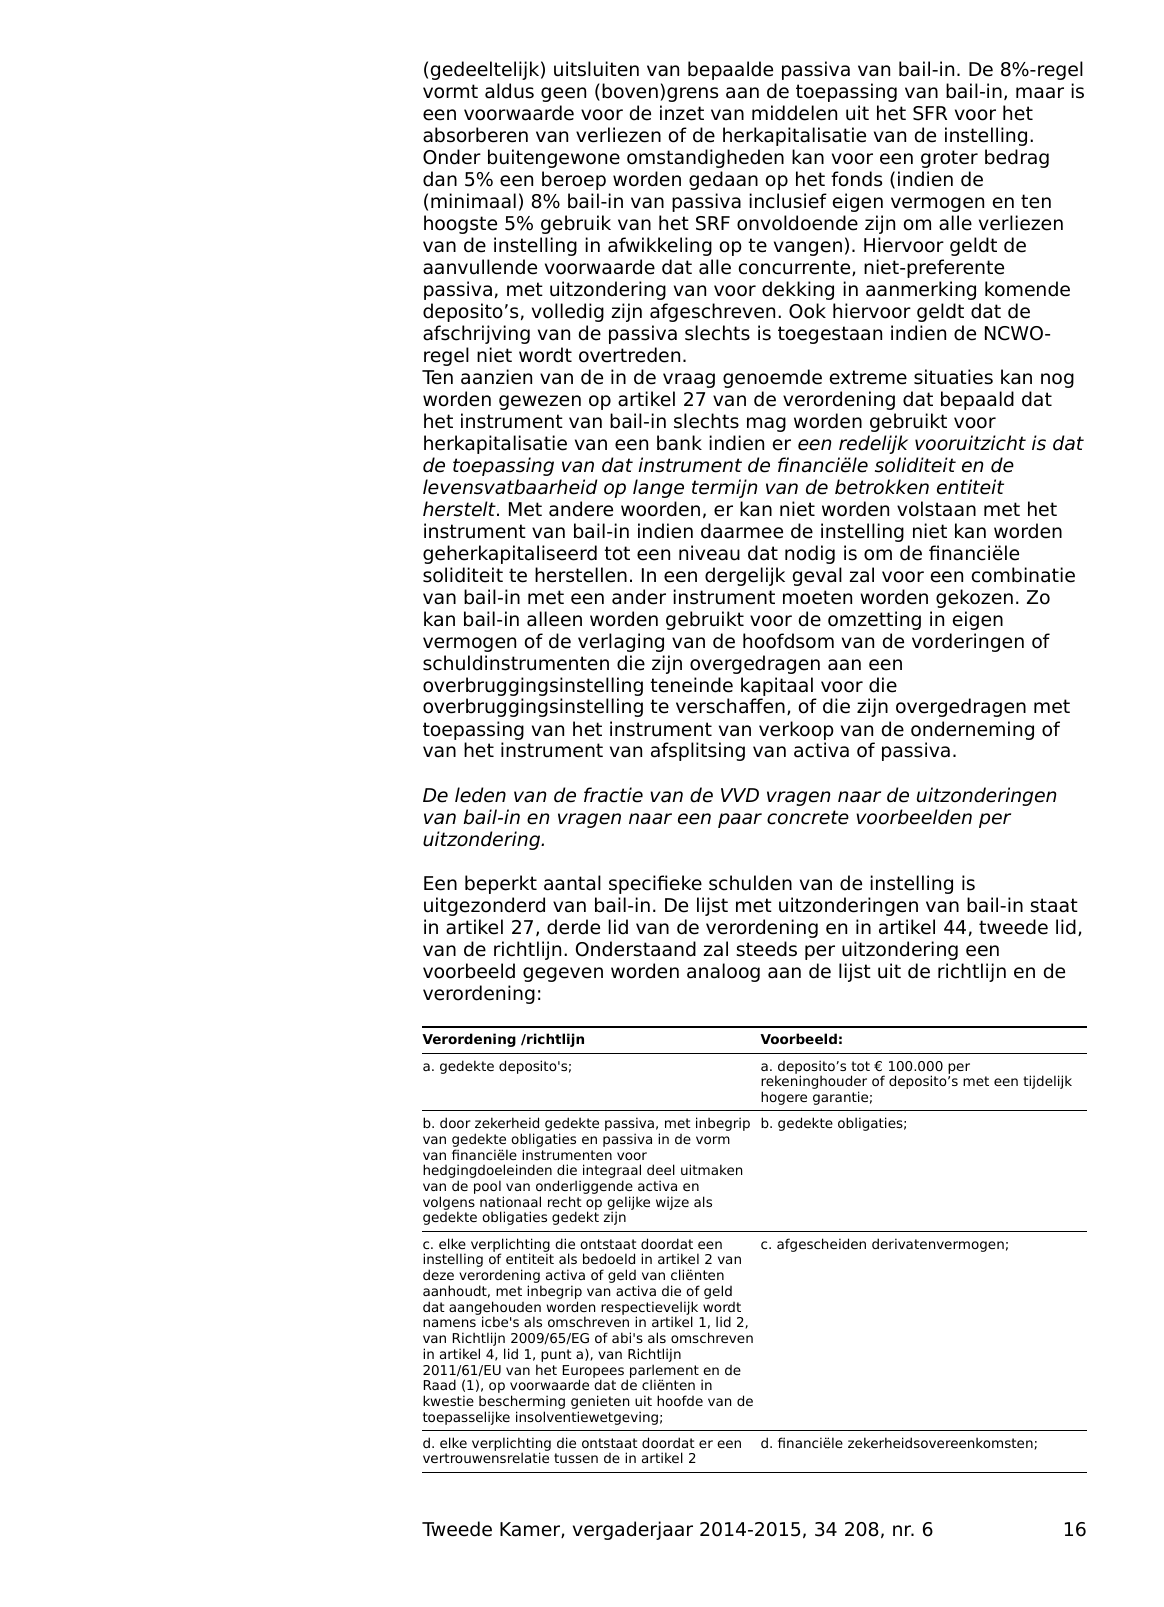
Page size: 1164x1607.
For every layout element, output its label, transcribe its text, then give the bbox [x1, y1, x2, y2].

table_header Verordening /richtlijn [422, 1028, 754, 1053]
table_cell b. door zekerheid gedekte passiva, met inbegrip van gedekte obligaties en passiva in de vorm van financiële instrumenten voor hedgingdoeleinden die integraal deel uitmaken van de pool van onderliggende activa en volgens nationaal recht op gelijke wijze als gedekte obligaties gedekt zijn [422, 1111, 754, 1231]
table_cell d. elke verplichting die ontstaat doordat er een vertrouwensrelatie tussen de in artikel 2 [422, 1431, 754, 1472]
table_cell a. gedekte deposito's; [422, 1054, 754, 1110]
table_cell c. afgescheiden derivatenvermogen; [754, 1232, 1087, 1430]
table_cell a. deposito’s tot € 100.000 per rekeninghouder of deposito’s met een tijdelijk hogere garantie; [754, 1054, 1087, 1110]
text Onder buitengewone omstandigheden kan voor een groter bedrag dan 5% een beroep worden gedaan op het fonds (indien de (minimaal) 8% bail-in van passiva inclusief eigen vermogen en ten hoogste 5% gebruik van het SRF onvoldoende zijn om alle verliezen van de instelling in afwikkeling op te vangen). Hiervoor geldt de aanvullende voorwaarde dat alle concurrente, niet-preferente passiva, met uitzondering van voor dekking in aanmerking komende deposito’s, volledig zijn afgeschreven. Ook hiervoor geldt dat de afschrijving van de passiva slechts is toegestaan indien de NCWO-regel niet wordt overtreden. [422, 147, 1087, 367]
table_cell d. financiële zekerheidsovereenkomsten; [754, 1431, 1087, 1472]
text Ten aanzien van de in de vraag genoemde extreme situaties kan nog worden gewezen op artikel 27 van de verordening dat bepaald dat het instrument van bail-in slechts mag worden gebruikt voor herkapitalisatie van een bank indien er een redelijk vooruitzicht is dat de toepassing van dat instrument de financiële soliditeit en de levensvatbaarheid op lange termijn van de betrokken entiteit herstelt. Met andere woorden, er kan niet worden volstaan met het instrument van bail-in indien daarmee de instelling niet kan worden geherkapitaliseerd tot een niveau dat nodig is om de financiële soliditeit te herstellen. In een dergelijk geval zal voor een combinatie van bail-in met een ander instrument moeten worden gekozen. Zo kan bail-in alleen worden gebruikt voor de omzetting in eigen vermogen of de verlaging van de hoofdsom van de vorderingen of schuldinstrumenten die zijn overgedragen aan een overbruggingsinstelling teneinde kapitaal voor die overbruggingsinstelling te verschaffen, of die zijn overgedragen met toepassing van het instrument van verkoop van de onderneming of van het instrument van afsplitsing van activa of passiva. [422, 367, 1087, 762]
table_cell b. gedekte obligaties; [754, 1111, 1087, 1231]
table_cell c. elke verplichting die ontstaat doordat een instelling of entiteit als bedoeld in artikel 2 van deze verordening activa of geld van cliënten aanhoudt, met inbegrip van activa die of geld dat aangehouden worden respectievelijk wordt namens icbe's als omschreven in artikel 1, lid 2, van Richtlijn 2009/65/EG of abi's als omschreven in artikel 4, lid 1, punt a), van Richtlijn 2011/61/EU van het Europees parlement en de Raad (1), op voorwaarde dat de cliënten in kwestie bescherming genieten uit hoofde van de toepasselijke insolventiewetgeving; [422, 1232, 754, 1430]
text De leden van de fractie van de VVD vragen naar de uitzonderingen van bail-in en vragen naar een paar concrete voorbeelden per uitzondering. [422, 784, 1087, 851]
table_header Voorbeeld: [754, 1028, 1087, 1053]
text (gedeeltelijk) uitsluiten van bepaalde passiva van bail-in. De 8%-regel vormt aldus geen (boven)grens aan de toepassing van bail-in, maar is een voorwaarde voor de inzet van middelen uit het SFR voor het absorberen van verliezen of de herkapitalisatie van de instelling. [422, 59, 1087, 147]
text Een beperkt aantal specifieke schulden van de instelling is uitgezonderd van bail-in. De lijst met uitzonderingen van bail-in staat in artikel 27, derde lid van de verordening en in artikel 44, tweede lid, van de richtlijn. Onderstaand zal steeds per uitzondering een voorbeeld gegeven worden analoog aan de lijst uit de richtlijn en de verordening: [422, 873, 1087, 1004]
